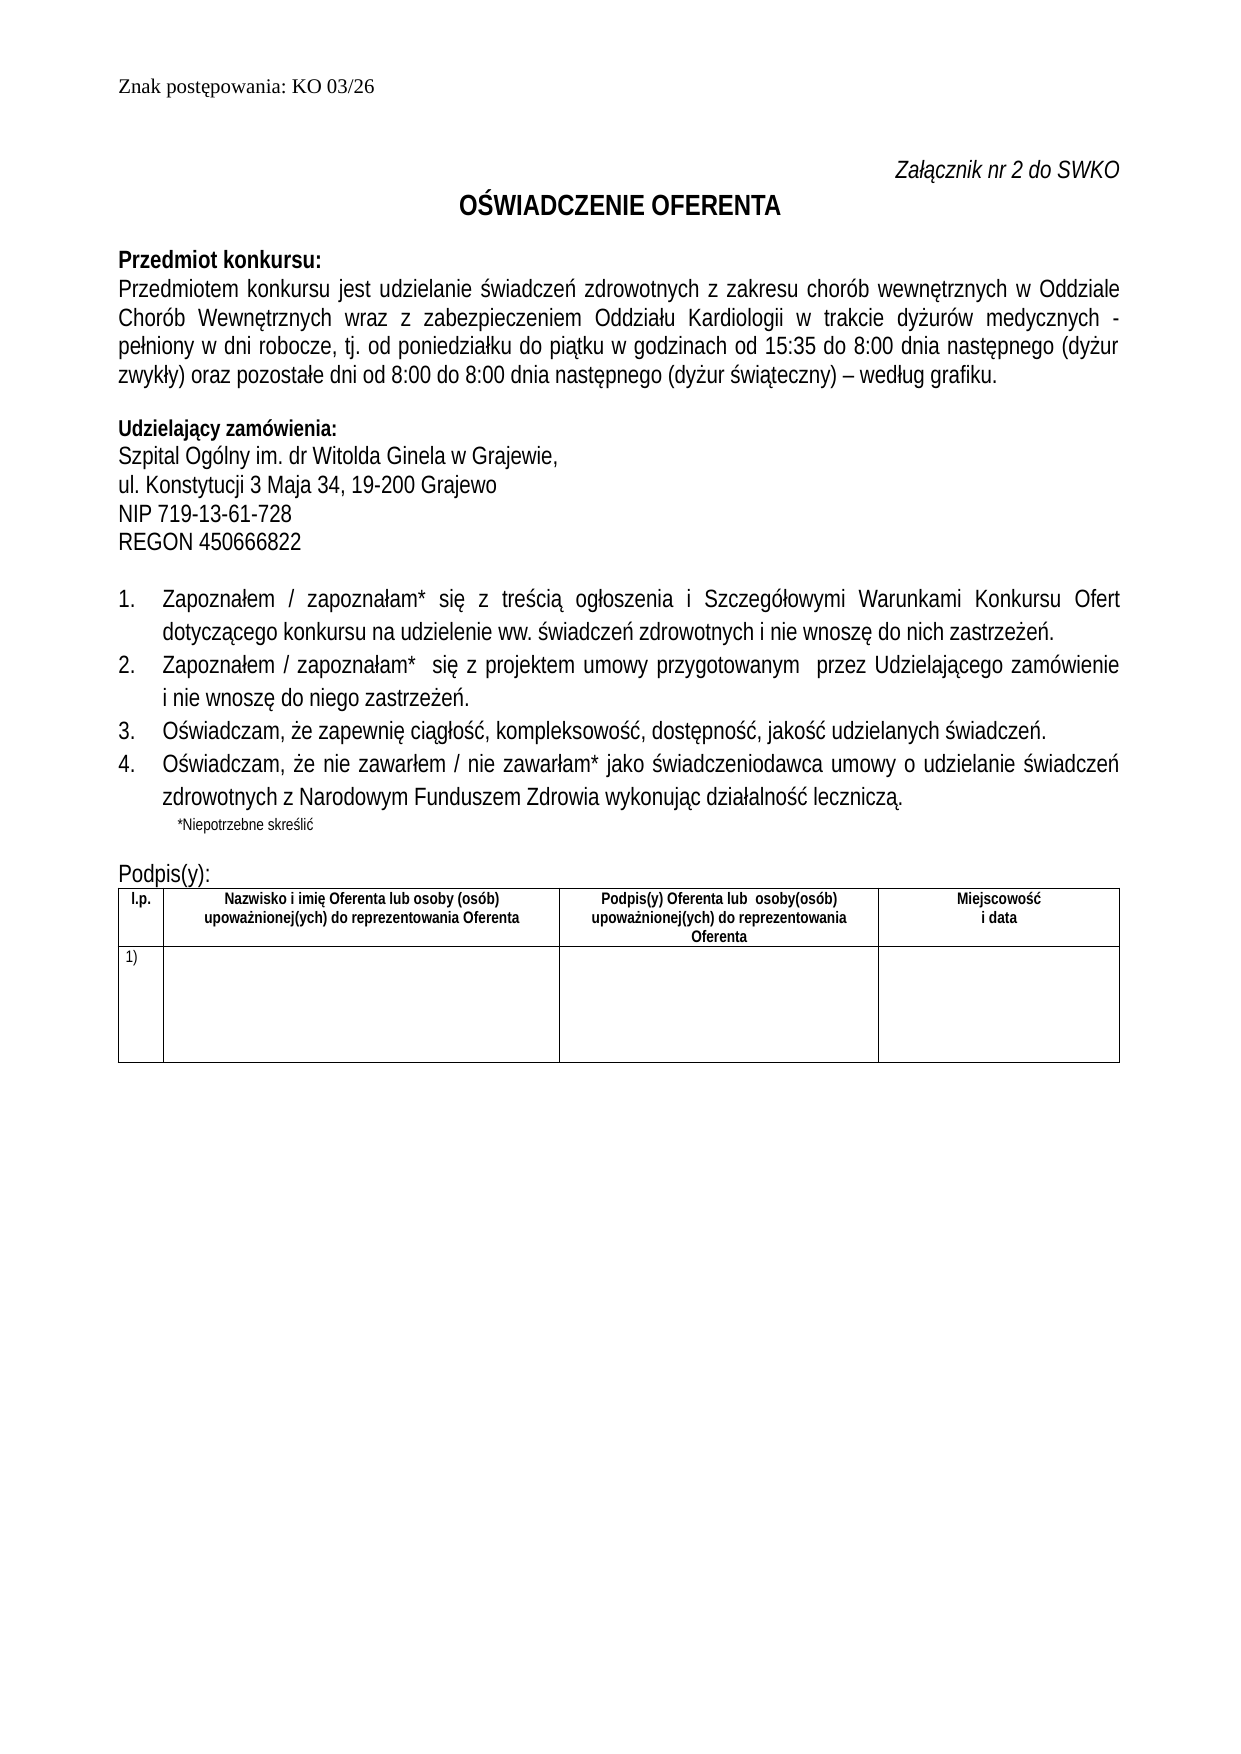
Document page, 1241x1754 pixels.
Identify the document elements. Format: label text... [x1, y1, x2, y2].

text *Niepotrzebne skreślić [118, 815, 1122, 834]
table_header Miejscowość i data [879, 889, 1119, 946]
text Szpital Ogólny im. dr Witolda Ginela w Grajewie, [118, 441, 1122, 470]
text Przedmiotem konkursu jest udzielanie świadczeń zdrowotnych z zakresu chorób wewnętrznych w Oddziale Chorób Wewnętrznych wraz z zabezpieczeniem Oddziału Kardiologii w trakcie dyżurów medycznych - pełniony w dni robocze, tj. od poniedziałku do piątku w godzinach od 15:35 do 8:00 dnia następnego (dyżur zwykły) oraz pozostałe dni od 8:00 do 8:00 dnia następnego (dyżur świąteczny) – według grafiku. [118, 274, 1122, 388]
text Podpis(y): [118, 859, 1122, 887]
text REGON 450666822 [118, 527, 1122, 556]
text ul. Konstytucji 3 Maja 34, 19-200 Grajewo [118, 470, 1122, 498]
list Zapoznałem / zapoznałam* się z treścią ogłoszenia i Szczegółowymi Warunkami Konkursu Ofert dotyczącego konkursu na udzielenie ww. świadczeń zdrowotnych i nie wnoszę do nich zastrzeżeń. [118, 584, 1122, 646]
text NIP 719-13-61-728 [118, 498, 1122, 527]
table_cell 1) [119, 947, 163, 1062]
table_cell [164, 947, 559, 1062]
table_cell [560, 947, 878, 1062]
list Oświadczam, że zapewnię ciągłość, kompleksowość, dostępność, jakość udzielanych świadczeń. [118, 716, 1122, 745]
table_header l.p. [119, 889, 163, 946]
table_header Podpis(y) Oferenta lub osoby(osób) upoważnionej(ych) do reprezentowania Oferenta [560, 889, 878, 946]
table_header Nazwisko i imię Oferenta lub osoby (osób) upoważnionej(ych) do reprezentowania Oferenta [164, 889, 559, 946]
list Oświadczam, że nie zawarłem / nie zawarłam* jako świadczeniodawca umowy o udzielanie świadczeń zdrowotnych z Narodowym Funduszem Zdrowia wykonując działalność leczniczą. [118, 749, 1122, 811]
table_cell [879, 947, 1119, 1062]
text Załącznik nr 2 do SWKO [118, 155, 1122, 183]
text OŚWIADCZENIE OFERENTA [118, 188, 1122, 221]
list Zapoznałem / zapoznałam* się z projektem umowy przygotowanym przez Udzielającego zamówienie i nie wnoszę do niego zastrzeżeń. [118, 650, 1122, 712]
text Udzielający zamówienia: [118, 415, 1122, 441]
subtitle Przedmiot konkursu: [118, 245, 1122, 274]
